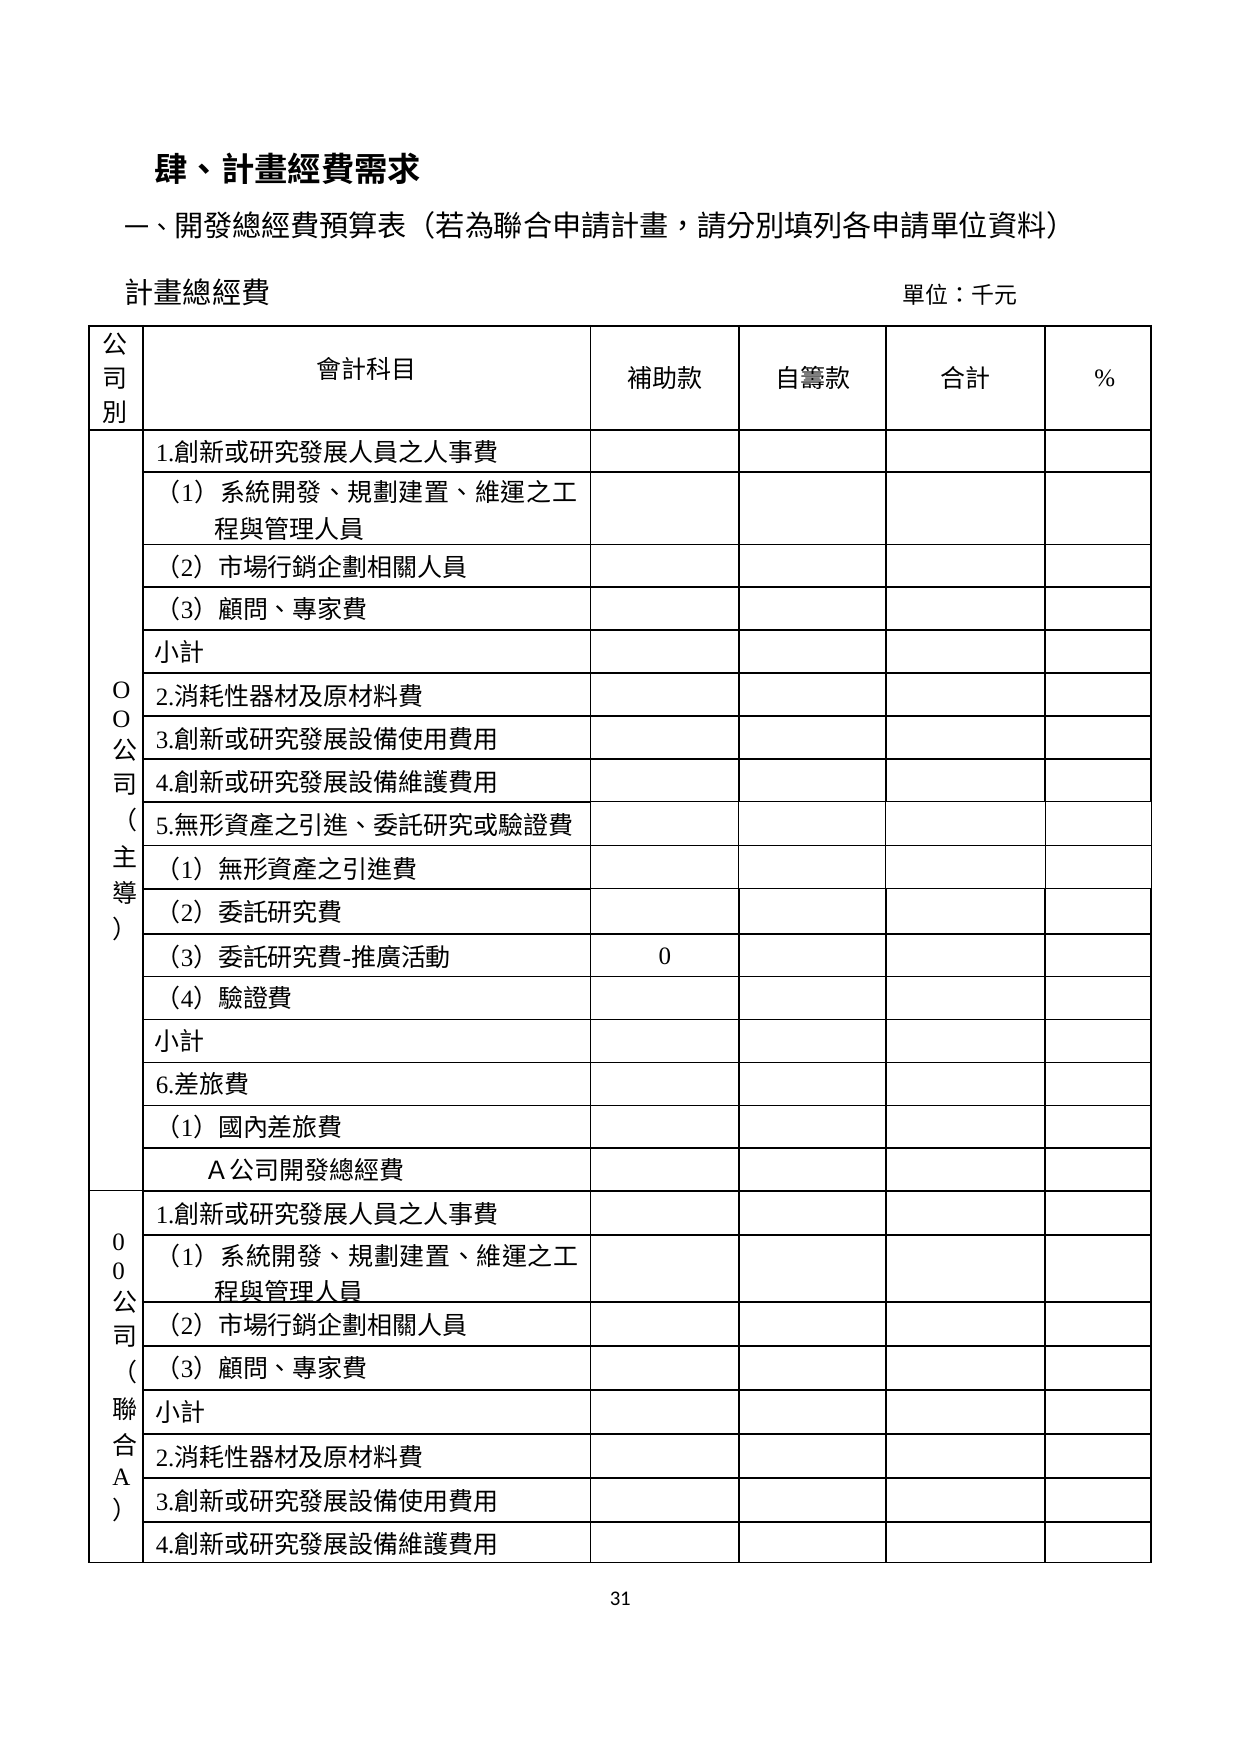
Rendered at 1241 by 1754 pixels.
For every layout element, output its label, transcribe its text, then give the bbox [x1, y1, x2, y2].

table_cell [591, 760, 738, 801]
table_cell （2）委託研究費 [144, 890, 590, 933]
table_cell [887, 1236, 1044, 1301]
table_cell [740, 1391, 885, 1433]
table_cell [740, 1523, 885, 1562]
table_cell [1046, 431, 1150, 471]
table_cell [887, 588, 1044, 629]
text 一、開發總經費預算表（若為聯合申請計畫，請分別填列各申請單位資料） [124, 203, 1131, 245]
table_cell [1046, 1347, 1150, 1389]
table_cell [740, 1479, 885, 1521]
table_cell 5.無形資產之引進、委託研究或驗證費 [144, 803, 590, 845]
table_cell （2）市場行銷企劃相關人員 [144, 545, 590, 586]
table_cell [740, 631, 885, 672]
table_cell [591, 1106, 738, 1147]
table_cell [887, 1063, 1044, 1104]
table_cell [591, 1479, 738, 1521]
table_cell [740, 1435, 885, 1477]
table_cell [887, 1523, 1044, 1562]
table_cell [887, 1347, 1044, 1389]
table_cell [740, 1149, 885, 1190]
table_cell [591, 846, 738, 888]
table_cell （1）系統開發、規劃建置、維運之工程與管理人員 [144, 1236, 590, 1301]
table_cell [887, 1020, 1044, 1062]
table_cell [887, 1192, 1044, 1234]
table_cell [740, 431, 885, 471]
table_cell [887, 1149, 1044, 1190]
table_cell [740, 588, 885, 629]
table_cell [887, 1479, 1044, 1521]
table_cell [740, 545, 885, 586]
table_cell [591, 1020, 738, 1062]
table_cell [1046, 473, 1150, 543]
table_cell 3.創新或研究發展設備使用費用 [144, 1479, 590, 1521]
table_cell [1046, 545, 1150, 586]
table_cell [740, 1106, 885, 1147]
table_cell [1046, 631, 1150, 672]
table_cell [1046, 977, 1150, 1018]
table_cell [887, 631, 1044, 672]
table_cell （3）顧問、專家費 [144, 1347, 590, 1389]
text 計畫總經費 單位：千元 [124, 270, 1131, 312]
table_cell [591, 631, 738, 672]
table_cell [887, 674, 1044, 715]
table_cell 小計 [144, 631, 590, 672]
table_cell [740, 473, 885, 543]
table_cell [740, 977, 885, 1018]
table_cell [1046, 674, 1150, 715]
table_cell [1046, 1192, 1150, 1234]
table_cell 3.創新或研究發展設備使用費用 [144, 717, 590, 758]
table_cell [740, 935, 885, 976]
table_cell [887, 545, 1044, 586]
table_cell 4.創新或研究發展設備維護費用 [144, 1523, 590, 1562]
table_cell [1046, 1523, 1150, 1562]
table_cell [1046, 1435, 1150, 1477]
table_cell Ａ公司開發總經費 [144, 1149, 590, 1190]
table_cell [886, 802, 1045, 845]
table_cell 2.消耗性器材及原材料費 [144, 1435, 590, 1477]
table_cell [1046, 1391, 1150, 1433]
table_cell [886, 846, 1045, 888]
table_cell [887, 760, 1044, 801]
table_cell [740, 1303, 885, 1345]
table_cell [591, 1149, 738, 1190]
table_cell [887, 1303, 1044, 1345]
table_cell [1046, 1106, 1150, 1147]
table_cell [591, 545, 738, 586]
table_cell 6.差旅費 [144, 1063, 590, 1104]
table_cell [1046, 889, 1150, 933]
table_cell [887, 717, 1044, 758]
table_cell [887, 473, 1044, 543]
table_cell （4）驗證費 [144, 977, 590, 1018]
table_cell [740, 1347, 885, 1389]
table_cell 0 [591, 935, 738, 976]
table_cell [740, 1236, 885, 1301]
table_cell （3）委託研究費-推廣活動 [144, 935, 590, 976]
table_cell [591, 1523, 738, 1562]
table_cell [591, 674, 738, 715]
table_cell （1）國內差旅費 [144, 1106, 590, 1147]
table_cell [1046, 1020, 1150, 1062]
table_cell [591, 802, 738, 845]
table_cell （1）系統開發、規劃建置、維運之工程與管理人員 [144, 473, 590, 543]
table_cell [740, 760, 885, 801]
table_header 公司別 [90, 327, 142, 429]
table_cell 小計 [144, 1020, 590, 1062]
table_cell 2.消耗性器材及原材料費 [144, 674, 590, 715]
table_cell [1046, 1303, 1150, 1345]
table_header 自籌款 [740, 327, 885, 429]
table_cell 小計 [144, 1391, 590, 1433]
table_cell [1046, 717, 1150, 758]
table_cell [740, 674, 885, 715]
table_cell [591, 473, 738, 543]
table_header 會計科目 [144, 327, 590, 429]
table_header % [1046, 327, 1150, 429]
table_cell [1046, 846, 1151, 888]
table_cell [1046, 1236, 1150, 1301]
table_cell [591, 717, 738, 758]
table_cell [887, 1391, 1044, 1433]
table_cell [1046, 588, 1150, 629]
table_cell [887, 935, 1044, 976]
table_cell [1046, 760, 1150, 801]
table_cell 00公司（聯合A） [90, 1191, 142, 1562]
table_cell [591, 1192, 738, 1234]
table_cell [887, 431, 1044, 471]
table_cell [887, 889, 1044, 933]
table_cell [1046, 935, 1150, 976]
table_cell [1046, 1063, 1150, 1104]
table_cell 4.創新或研究發展設備維護費用 [144, 760, 590, 801]
table_cell （1）無形資產之引進費 [144, 846, 590, 888]
table_cell [591, 588, 738, 629]
table_cell [740, 1063, 885, 1104]
table_cell [739, 846, 885, 888]
table_cell [740, 889, 885, 933]
table_cell [739, 802, 885, 845]
table_cell [1046, 1479, 1150, 1521]
table_cell [591, 1435, 738, 1477]
table_cell OO公司（主導） [90, 431, 142, 1190]
table_cell [591, 1391, 738, 1433]
table_cell [887, 977, 1044, 1018]
table_cell [1046, 1149, 1150, 1190]
table_cell [740, 1192, 885, 1234]
table_cell [591, 977, 738, 1018]
table_cell [591, 1303, 738, 1345]
table_cell （3）顧問、專家費 [144, 588, 590, 629]
subtitle 肆、計畫經費需求 [154, 148, 1128, 190]
table_cell [591, 889, 738, 933]
table_cell （2）市場行銷企劃相關人員 [144, 1303, 590, 1345]
table_cell [740, 717, 885, 758]
table_cell 1.創新或研究發展人員之人事費 [144, 431, 590, 471]
table_cell 1.創新或研究發展人員之人事費 [144, 1192, 590, 1234]
table_cell [1046, 802, 1151, 845]
table_cell [591, 1063, 738, 1104]
table_cell [740, 1020, 885, 1062]
table_cell [887, 1435, 1044, 1477]
table_cell [591, 1236, 738, 1301]
table_cell [591, 1347, 738, 1389]
table_cell [591, 431, 738, 471]
table_cell [887, 1106, 1044, 1147]
table_header 合計 [887, 327, 1044, 429]
table_header 補助款 [591, 327, 738, 429]
